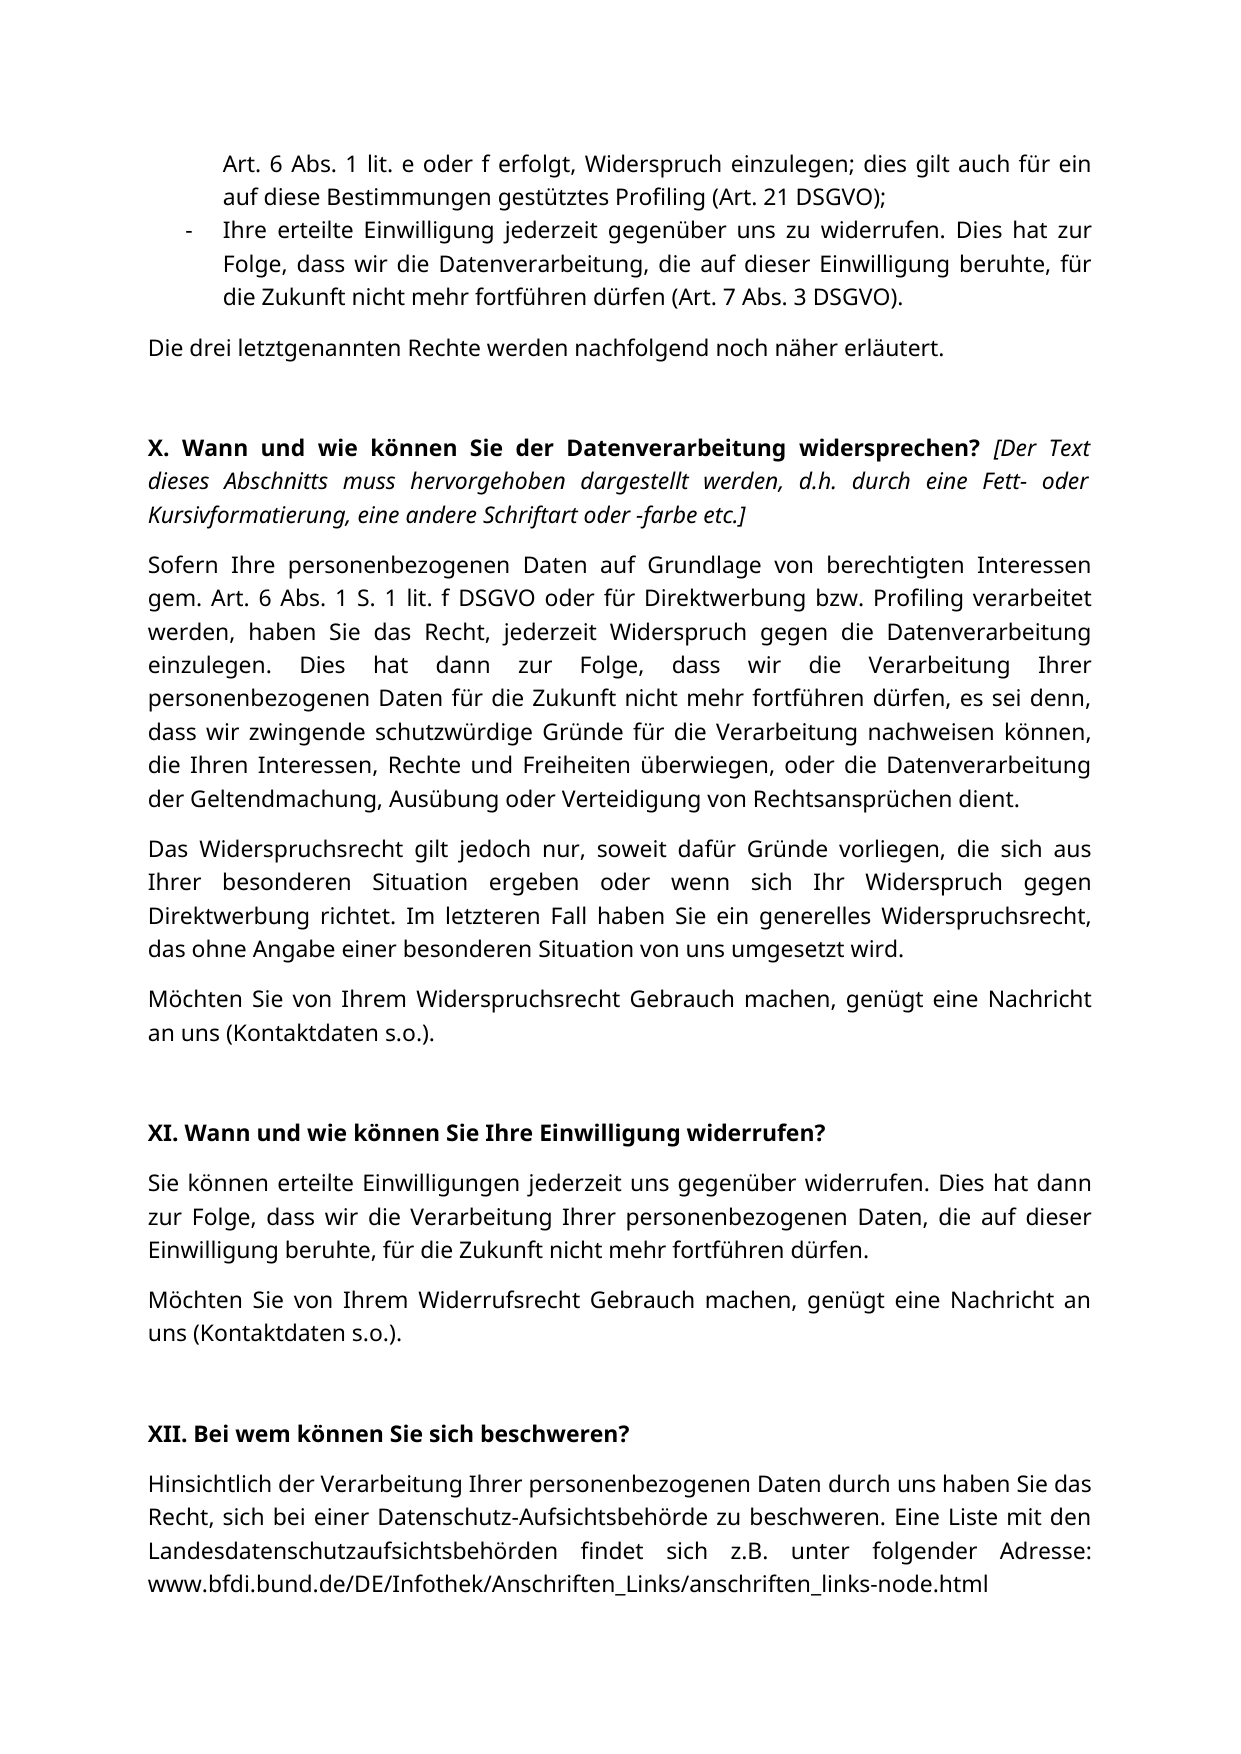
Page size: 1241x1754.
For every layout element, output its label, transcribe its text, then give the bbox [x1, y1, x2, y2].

text Das Widerspruchsrecht gilt jedoch nur, soweit dafür Gründe vorliegen, die sich aus Ihrer besonderen Situation ergeben oder wenn sich Ihr Widerspruch gegen Direktwerbung richtet. Im letzteren Fall haben Sie ein generelles Widerspruchsrecht, das ohne Angabe einer besonderen Situation von uns umgesetzt wird. [148, 833, 1093, 964]
text XI. Wann und wie können Sie Ihre Einwilligung widerrufen? [148, 1117, 1093, 1148]
list Art. 6 Abs. 1 lit. e oder f erfolgt, Widerspruch einzulegen; dies gilt auch für ein auf diese Bestimmungen gestütztes Profiling (Art. 21 DSGVO); [185, 148, 1093, 212]
text Die drei letztgenannten Rechte werden nachfolgend noch näher erläutert. [148, 331, 1093, 363]
text Hinsichtlich der Verarbeitung Ihrer personenbezogenen Daten durch uns haben Sie das Recht, sich bei einer Datenschutz-Aufsichtsbehörde zu beschweren. Eine Liste mit den Landesdatenschutzaufsichtsbehörden findet sich z.B. unter folgender Adresse: www.bfdi.bund.de/DE/Infothek/Anschriften_Links/anschriften_links-node.html [148, 1468, 1093, 1599]
text Möchten Sie von Ihrem Widerrufsrecht Gebrauch machen, genügt eine Nachricht an uns (Kontaktdaten s.o.). [148, 1284, 1093, 1349]
text Möchten Sie von Ihrem Widerspruchsrecht Gebrauch machen, genügt eine Nachricht an uns (Kontaktdaten s.o.). [148, 983, 1093, 1048]
text Sie können erteilte Einwilligungen jederzeit uns gegenüber widerrufen. Dies hat dann zur Folge, dass wir die Verarbeitung Ihrer personenbezogenen Daten, die auf dieser Einwilligung beruhte, für die Zukunft nicht mehr fortführen dürfen. [148, 1167, 1093, 1265]
text X. Wann und wie können Sie der Datenverarbeitung widersprechen? [Der Text dieses Abschnitts muss hervorgehoben dargestellt werden, d.h. durch eine Fett- oder Kursivformatierung, eine andere Schriftart oder -farbe etc.] [148, 432, 1093, 530]
text Sofern Ihre personenbezogenen Daten auf Grundlage von berechtigten Interessen gem. Art. 6 Abs. 1 S. 1 lit. f DSGVO oder für Direktwerbung bzw. Profiling verarbeitet werden, haben Sie das Recht, jederzeit Widerspruch gegen die Datenverarbeitung einzulegen. Dies hat dann zur Folge, dass wir die Verarbeitung Ihrer personenbezogenen Daten für die Zukunft nicht mehr fortführen dürfen, es sei denn, dass wir zwingende schutzwürdige Gründe für die Verarbeitung nachweisen können, die Ihren Interessen, Rechte und Freiheiten überwiegen, oder die Datenverarbeitung der Geltendmachung, Ausübung oder Verteidigung von Rechtsansprüchen dient. [148, 549, 1093, 814]
list Ihre erteilte Einwilligung jederzeit gegenüber uns zu widerrufen. Dies hat zur Folge, dass wir die Datenverarbeitung, die auf dieser Einwilligung beruhte, für die Zukunft nicht mehr fortführen dürfen (Art. 7 Abs. 3 DSGVO). [185, 214, 1093, 313]
text XII. Bei wem können Sie sich beschweren? [148, 1418, 1093, 1449]
